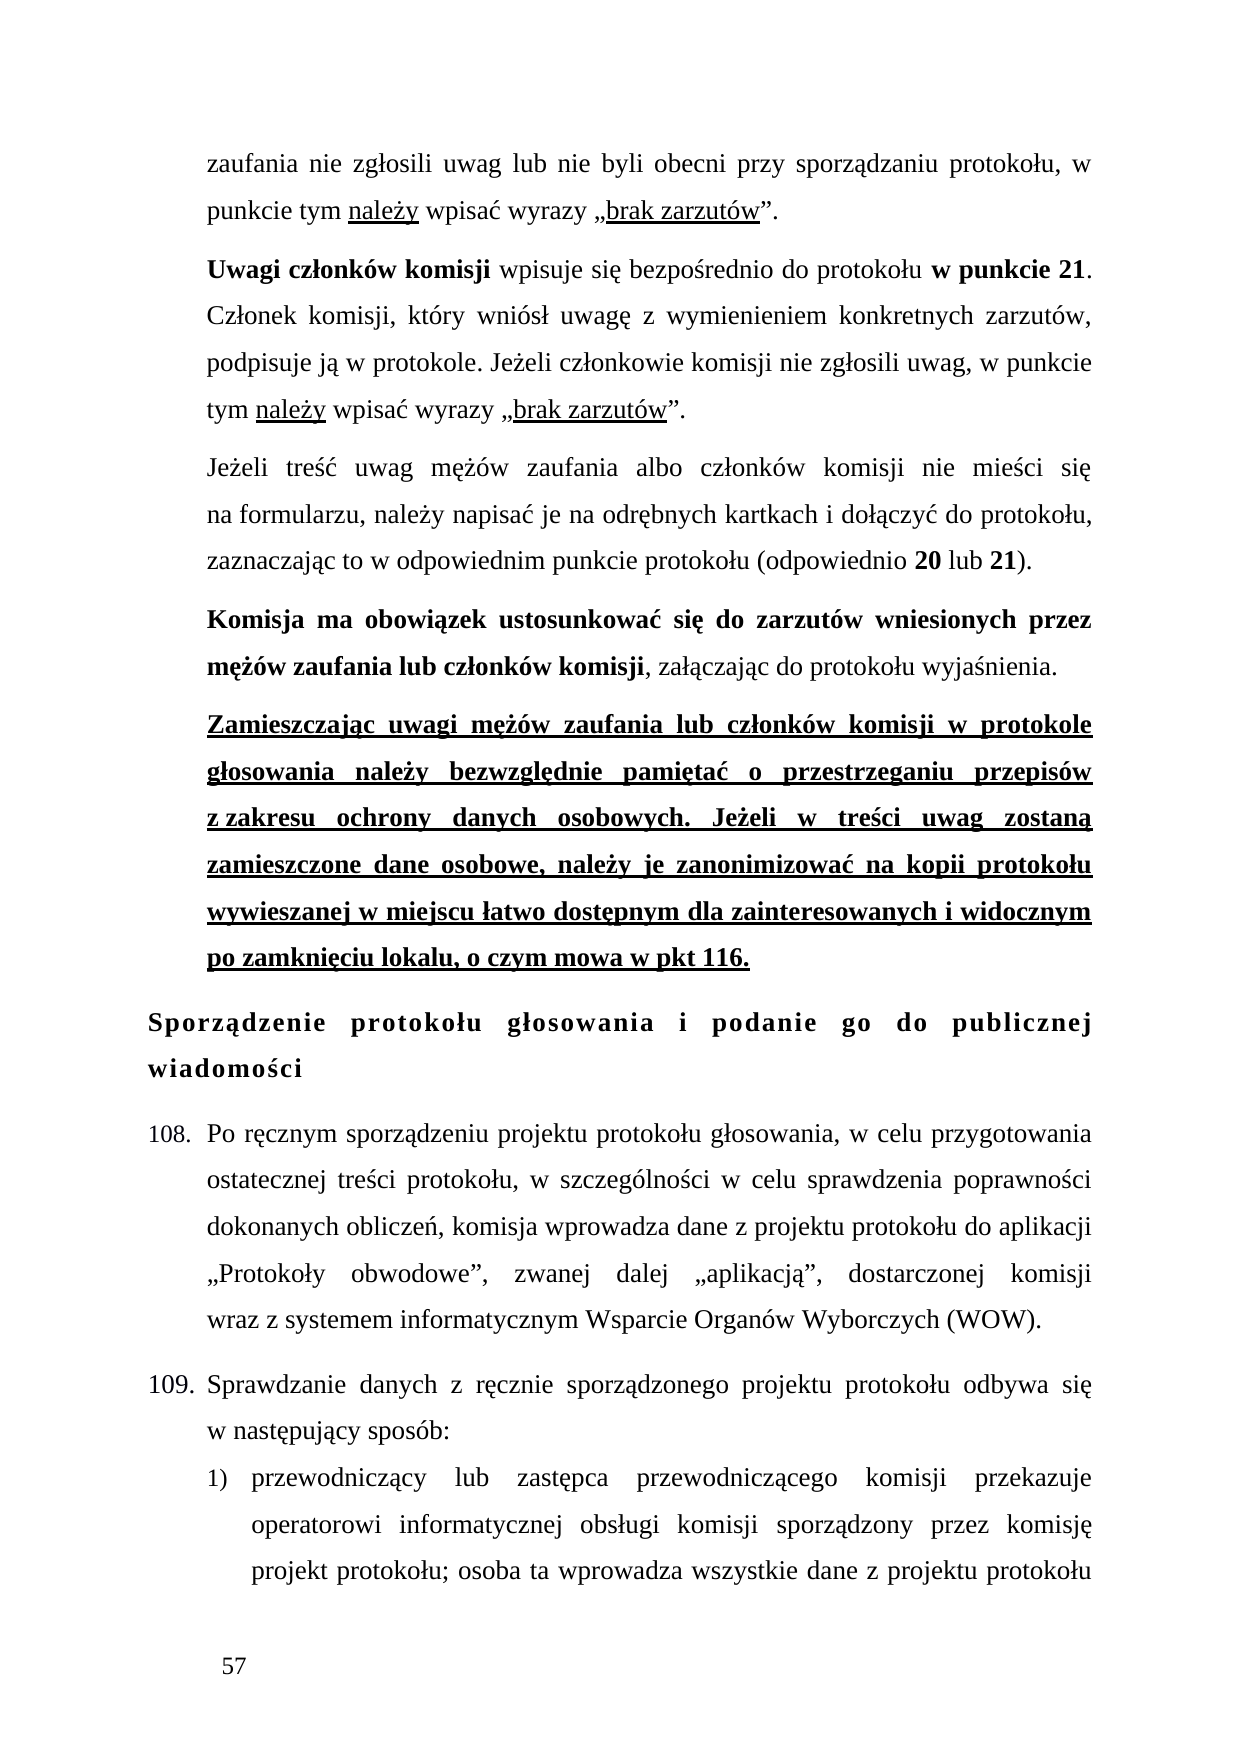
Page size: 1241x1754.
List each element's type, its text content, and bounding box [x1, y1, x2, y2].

text Sporządzenie protokołu głosowania i podanie go do publicznej wiadomości [148, 1006, 1093, 1083]
text głosowania należy bezwzględnie pamiętać o przestrzeganiu przepisów [207, 738, 1093, 782]
list zaufania nie zgłosili uwag lub nie byli obecni przy sporządzaniu protokołu, w punkcie tym należy wpisać wyrazy „brak zarzutów”. [148, 148, 1093, 225]
text zamieszczone dane osobowe, należy je zanonimizować na kopii protokołu [207, 831, 1093, 875]
list Po ręcznym sporządzeniu projektu protokołu głosowania, w celu przygotowania ostatecznej treści protokołu, w szczególności w celu sprawdzenia poprawności dokonanych obliczeń, komisja wprowadza dane z projektu protokołu do aplikacji „Protokoły obwodowe”, zwanej dalej „aplikacją”, dostarczonej komisji wraz z systemem informatycznym Wsparcie Organów Wyborczych (WOW). [148, 1117, 1093, 1334]
text wywieszanej w miejscu łatwo dostępnym dla zainteresowanych i widocznym po zamknięciu lokalu, o czym mowa w pkt 116. [207, 878, 1093, 972]
list Sprawdzanie danych z ręcznie sporządzonego projektu protokołu odbywa się w następujący sposób: [148, 1368, 1093, 1446]
text z zakresu ochrony danych osobowych. Jeżeli w treści uwag zostaną [207, 785, 1093, 828]
list przewodniczący lub zastępca przewodniczącego komisji przekazuje operatorowi informatycznej obsługi komisji sporządzony przez komisję projekt protokołu; osoba ta wprowadza wszystkie dane z projektu protokołu [207, 1461, 1093, 1586]
text Zamieszczając uwagi mężów zaufania lub członków komisji w protokole [207, 708, 1093, 735]
text Komisja ma obowiązek ustosunkować się do zarzutów wniesionych przez mężów zaufania lub członków komisji, załączając do protokołu wyjaśnienia. [207, 603, 1093, 681]
text Jeżeli treść uwag mężów zaufania albo członków komisji nie mieści się na formularzu, należy napisać je na odrębnych kartkach i dołączyć do protokołu, zaznaczając to w odpowiednim punkcie protokołu (odpowiednio 20 lub 21). [207, 451, 1093, 576]
text Uwagi członków komisji wpisuje się bezpośrednio do protokołu w punkcie 21. Członek komisji, który wniósł uwagę z wymienieniem konkretnych zarzutów, podpisuje ją w protokole. Jeżeli członkowie komisji nie zgłosili uwag, w punkcie tym należy wpisać wyrazy „brak zarzutów”. [206, 253, 1093, 424]
